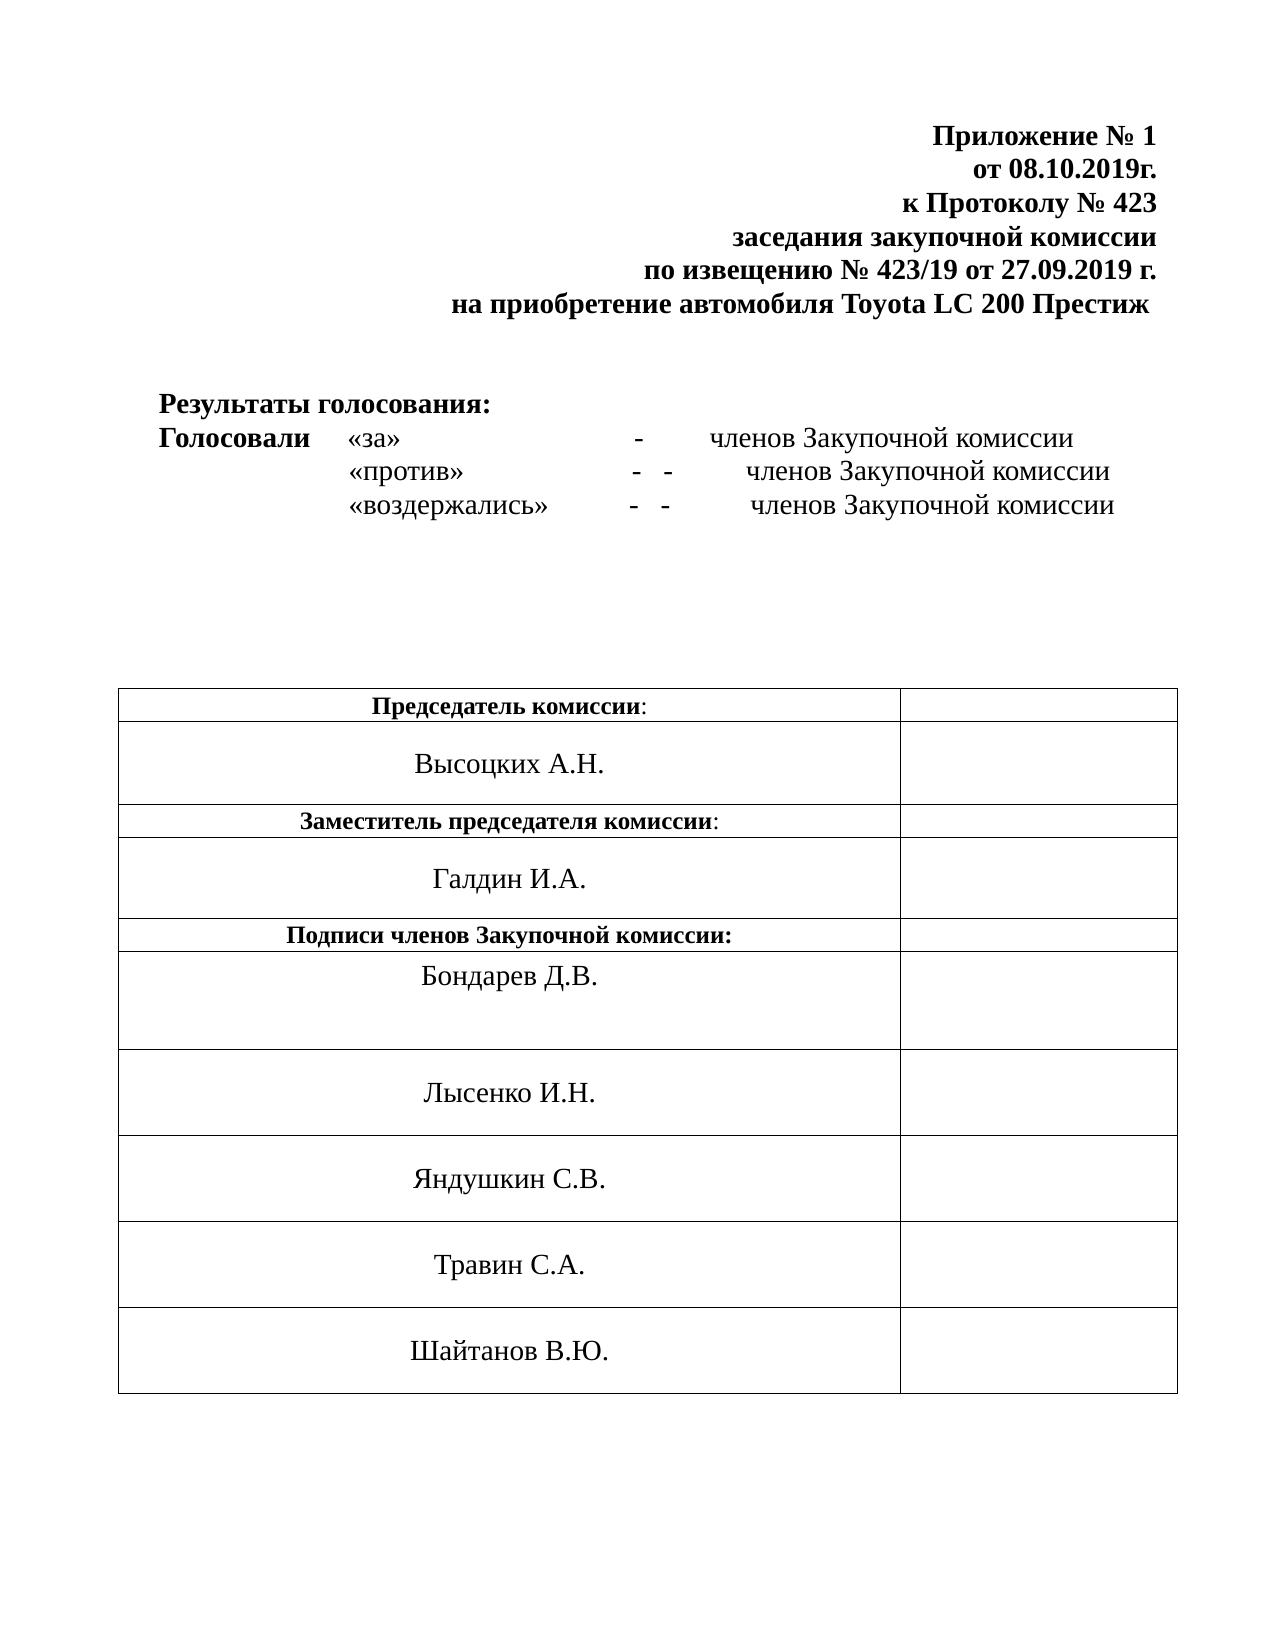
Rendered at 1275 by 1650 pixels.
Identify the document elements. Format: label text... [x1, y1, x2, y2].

table_cell Заместитель председателя комиссии: [119, 805, 900, 837]
table_header Председатель комиссии: [119, 689, 900, 721]
table_cell Лысенко И.Н. [119, 1050, 900, 1135]
text Приложение № 1 [118, 118, 1157, 152]
text к Протоколу № 423 [118, 185, 1157, 219]
text «воздержались» - - членов Закупочной комиссии [159, 487, 1157, 521]
table_cell Подписи членов Закупочной комиссии: [119, 919, 900, 951]
table_cell [901, 1308, 1177, 1393]
table_cell [901, 722, 1177, 804]
text Голосовали «за» - членов Закупочной комиссии [159, 420, 1157, 453]
text от 08.10.2019г. [118, 152, 1157, 185]
text «против» - - членов Закупочной комиссии [159, 453, 1157, 487]
table_cell Высоцких А.Н. [119, 722, 900, 804]
text на приобретение автомобиля Toyota LC 200 Престиж [118, 286, 1157, 319]
table_cell [901, 1050, 1177, 1135]
table_cell Травин С.А. [119, 1222, 900, 1307]
table_cell [901, 1222, 1177, 1307]
table_cell [901, 805, 1177, 837]
text по извещению № 423/19 от 27.09.2019 г. [118, 252, 1157, 286]
table_cell [901, 952, 1177, 1049]
text заседания закупочной комиссии [118, 219, 1157, 252]
table_header [901, 689, 1177, 721]
table_cell [901, 919, 1177, 951]
table_cell Бондарев Д.В. [119, 952, 900, 1049]
table_cell Яндушкин С.В. [119, 1136, 900, 1221]
table_cell Галдин И.А. [119, 838, 900, 918]
table_cell Шайтанов В.Ю. [119, 1308, 900, 1393]
text Результаты голосования: [159, 386, 1157, 420]
table_cell [901, 1136, 1177, 1221]
table_cell [901, 838, 1177, 918]
